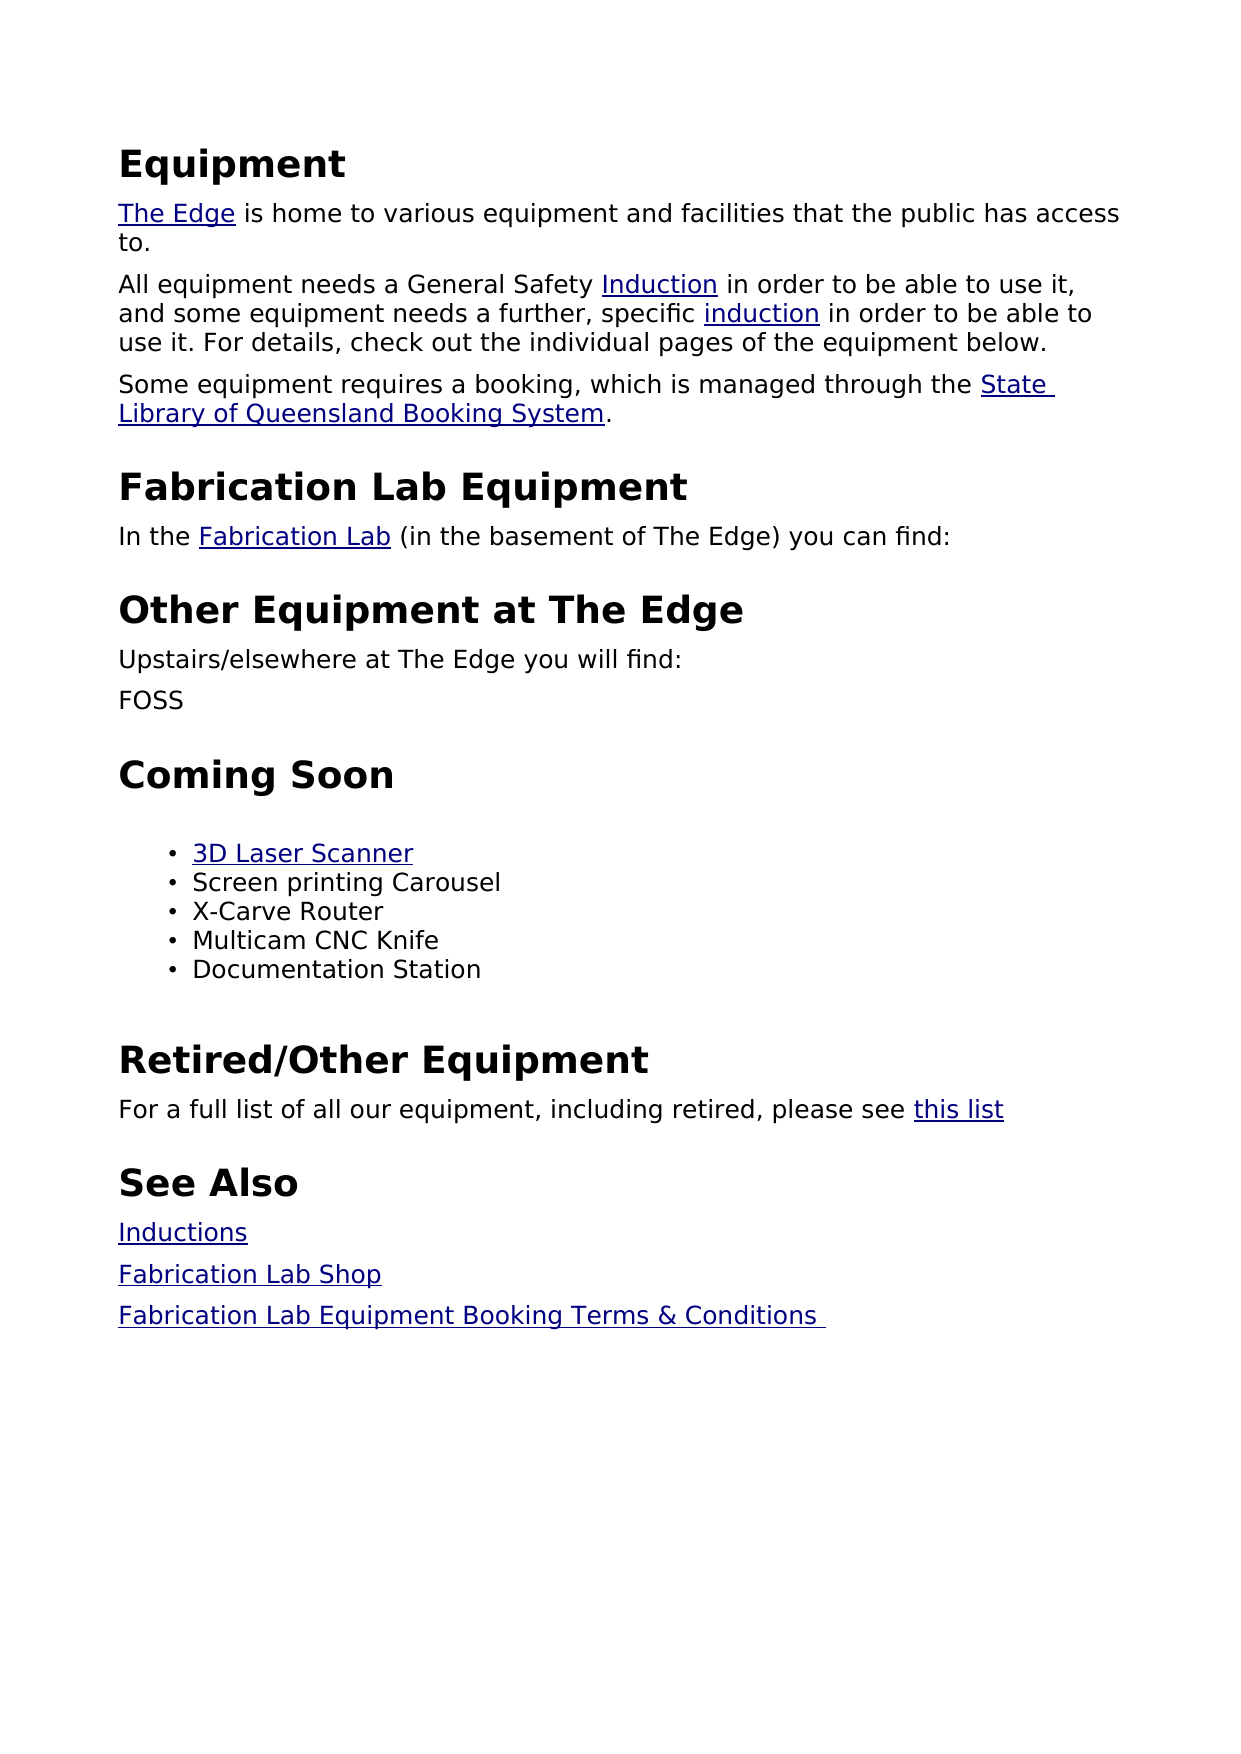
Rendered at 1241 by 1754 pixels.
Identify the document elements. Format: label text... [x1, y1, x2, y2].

text Fabrication Lab Shop [118, 1260, 1122, 1289]
subtitle Fabrication Lab Equipment [118, 466, 1122, 509]
subtitle Retired/Other Equipment [118, 1039, 1122, 1083]
text Some equipment requires a booking, which is managed through the State Library of Queensland Booking System. [118, 370, 1122, 428]
text For a full list of all our equipment, including retired, please see this list [118, 1095, 1122, 1124]
list 3D Laser Scanner [177, 839, 1122, 868]
subtitle See Also [118, 1162, 1122, 1206]
subtitle Equipment [118, 143, 1122, 187]
list Multicam CNC Knife [177, 926, 1122, 956]
list Screen printing Carousel [177, 868, 1122, 897]
text In the Fabrication Lab (in the basement of The Edge) you can find: [118, 522, 1122, 551]
subtitle Coming Soon [118, 753, 1122, 797]
text Upstairs/elsewhere at The Edge you will find: [118, 645, 1122, 674]
text The Edge is home to various equipment and facilities that the public has access to. [118, 199, 1122, 258]
text FOSS [118, 687, 1122, 716]
list X-Carve Router [177, 897, 1122, 926]
subtitle Other Equipment at The Edge [118, 589, 1122, 632]
list Documentation Station [177, 956, 1122, 985]
text All equipment needs a General Safety Induction in order to be able to use it, and some equipment needs a further, specific induction in order to be able to use it. For details, check out the individual pages of the equipment below. [118, 270, 1122, 358]
text Inductions [118, 1218, 1122, 1247]
text Fabrication Lab Equipment Booking Terms & Conditions [118, 1301, 1122, 1331]
